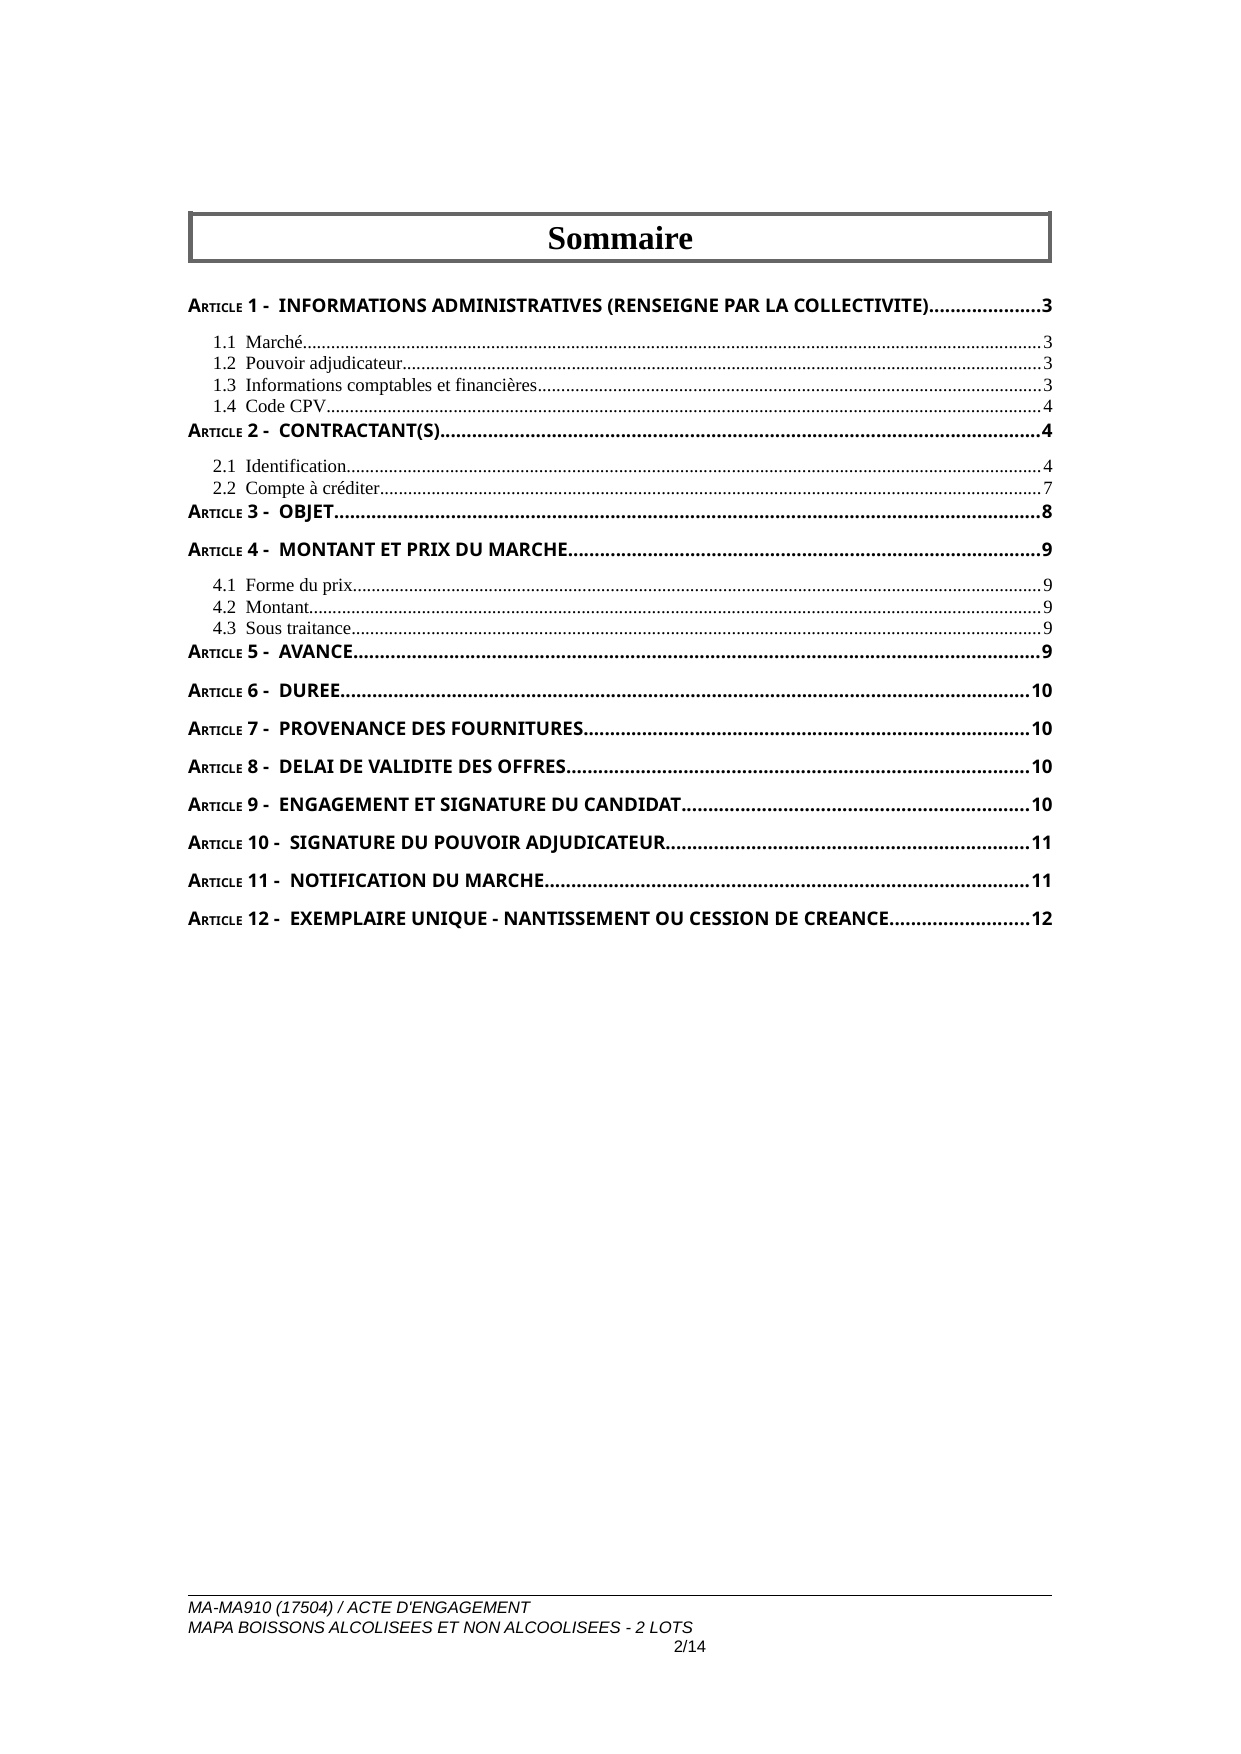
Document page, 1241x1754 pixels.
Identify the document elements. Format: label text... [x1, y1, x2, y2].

text 4.2 Montant 9 [213, 596, 1052, 617]
text 4.1 Forme du prix 9 [213, 574, 1052, 596]
text 1.3 Informations comptables et financières 3 [213, 374, 1052, 395]
text Article 1 - INFORMATIONS ADMINISTRATIVES (RENSEIGNE PAR LA COLLECTIVITE) 3 [188, 293, 1052, 318]
text Article 2 - CONTRACTANT(S) 4 [188, 417, 1052, 442]
text Article 3 - OBJET 8 [188, 498, 1052, 524]
text Article 9 - ENGAGEMENT ET SIGNATURE DU CANDIDAT 10 [188, 791, 1052, 816]
text Article 10 - SIGNATURE DU POUVOIR ADJUDICATEUR 11 [188, 829, 1052, 854]
text 4.3 Sous traitance 9 [213, 617, 1052, 639]
text Article 8 - DELAI DE VALIDITE DES OFFRES 10 [188, 753, 1052, 778]
text 1.2 Pouvoir adjudicateur 3 [213, 352, 1052, 374]
text Article 6 - DUREE 10 [188, 677, 1052, 702]
text Article 5 - AVANCE 9 [188, 639, 1052, 664]
text Article 12 - EXEMPLAIRE UNIQUE - NANTISSEMENT OU CESSION DE CREANCE 12 [188, 905, 1052, 931]
text Article 11 - NOTIFICATION DU MARCHE 11 [188, 867, 1052, 892]
subtitle Sommaire [193, 216, 1048, 259]
text 1.1 Marché 3 [213, 331, 1052, 352]
text Article 7 - PROVENANCE DES FOURNITURES 10 [188, 715, 1052, 740]
text 2.1 Identification 4 [213, 455, 1052, 477]
text 2.2 Compte à créditer 7 [213, 477, 1052, 498]
text Article 4 - MONTANT ET PRIX DU MARCHE 9 [188, 536, 1052, 562]
text 1.4 Code CPV 4 [213, 395, 1052, 417]
